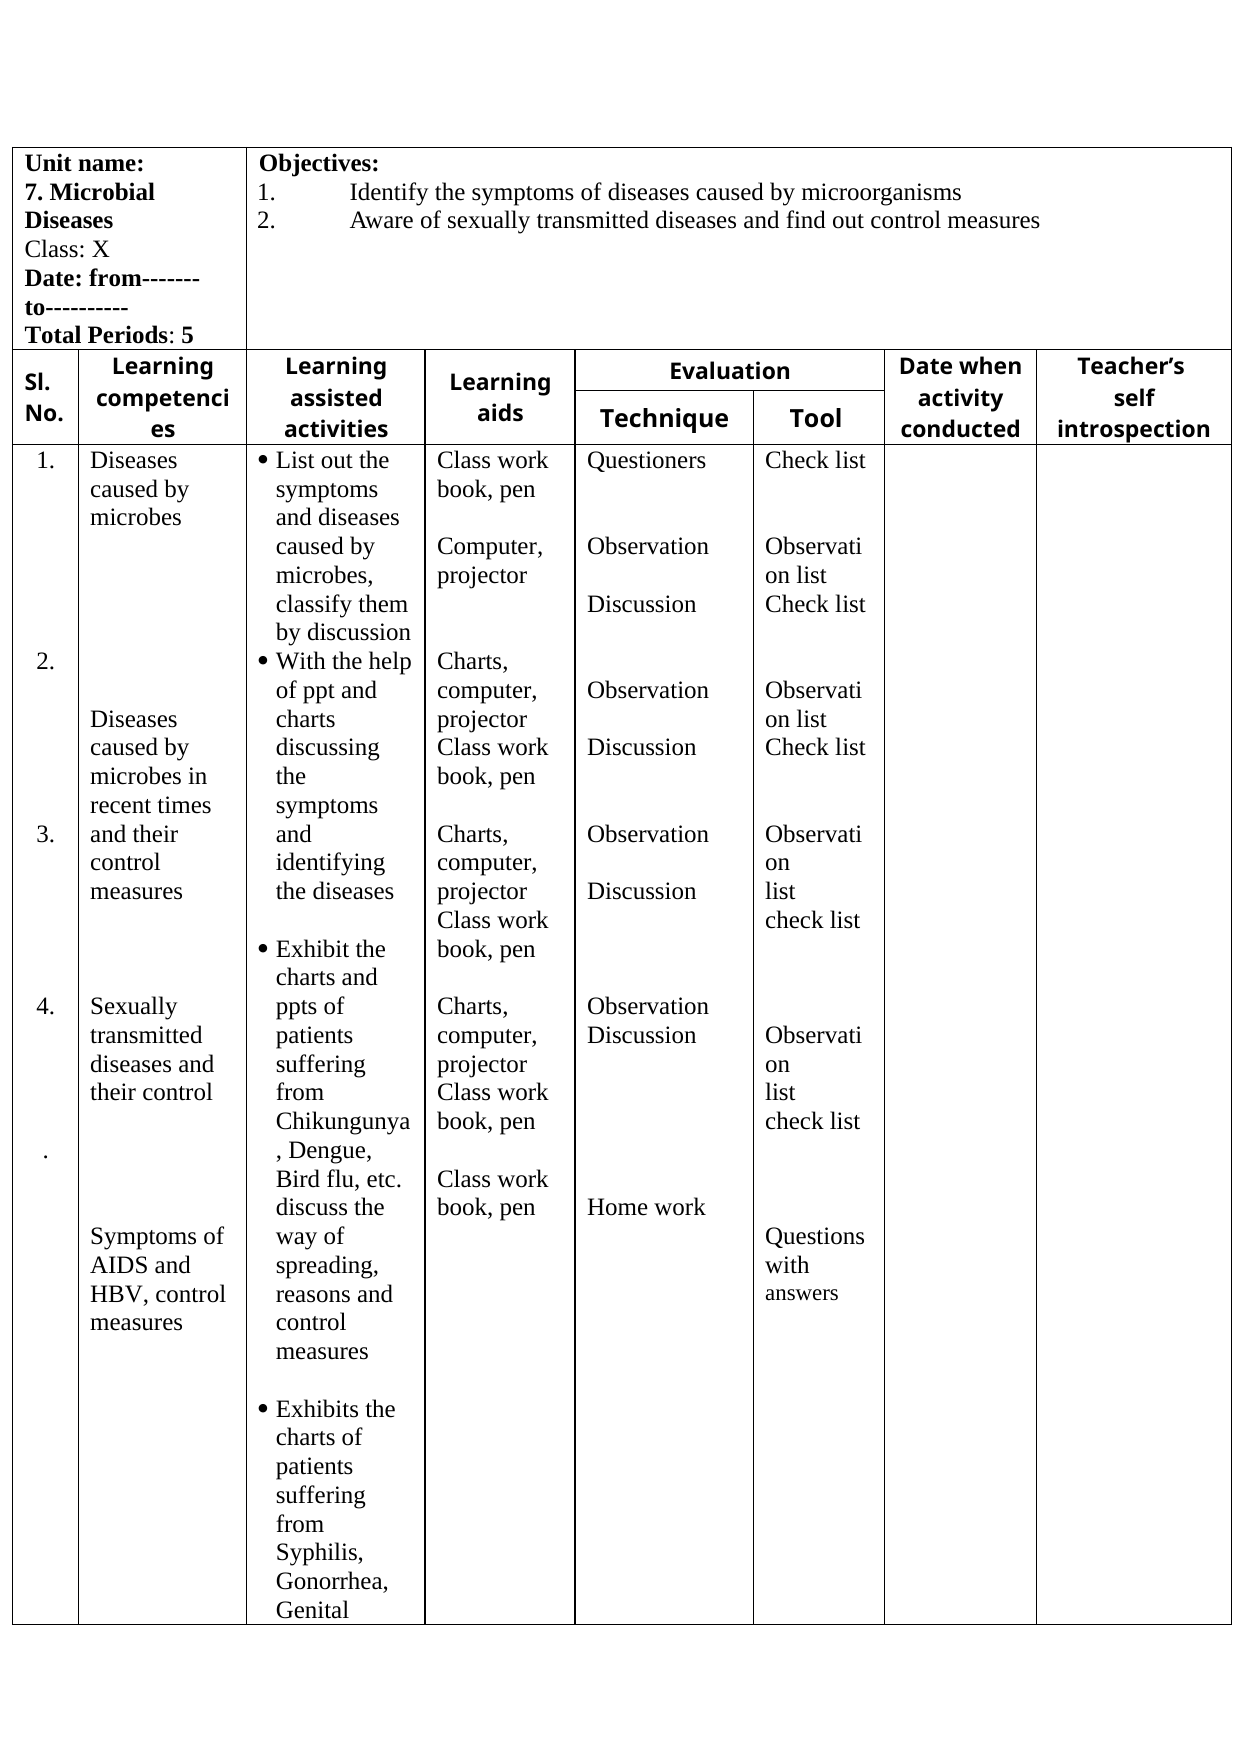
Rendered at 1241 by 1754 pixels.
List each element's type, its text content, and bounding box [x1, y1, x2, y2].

table_cell Teacher’s self introspection [1037, 350, 1231, 444]
table_cell Technique [576, 391, 753, 444]
table_header Objectives: Identify the symptoms of diseases caused by microorganisms Aware of sexually transmitted diseases and find out control measures [247, 148, 1231, 349]
table_cell Check list Observation list Check list Observation list Check list Observation list check list Observation list check list Questions with answers [754, 445, 884, 1624]
table_cell Learning competencies [79, 350, 246, 444]
table_cell Date when activity conducted [885, 350, 1036, 444]
table_cell Class work book, pen Computer, projector Charts, computer, projector Class work book, pen Charts, computer, projector Class work book, pen Charts, computer, projector Class work book, pen Class work book, pen [426, 445, 574, 1624]
table_cell Learning assisted activities [247, 350, 424, 444]
table_cell Evaluation [576, 350, 884, 390]
table_cell Diseases caused by microbes Diseases caused by microbes in recent times and their control measures Sexually transmitted diseases and their control Symptoms of AIDS and HBV, control measures [79, 445, 246, 1624]
table_cell 1. 2. 3. 4. . [13, 445, 78, 1624]
table_cell List out the symptoms and diseases caused by microbes, classify them by discussion With the help of ppt and charts discussing the symptoms and identifying the diseases Exhibit the charts and ppts of patients suffering from Chikungunya, Dengue, Bird flu, etc. discuss the way of spreading, reasons and control measures Exhibits the charts of patients suffering from Syphilis, Gonorrhea, Genital [247, 445, 424, 1624]
table_cell Sl. No. [13, 350, 78, 444]
table_cell [1037, 445, 1231, 1624]
table_cell [885, 445, 1036, 1624]
table_cell Questioners Observation Discussion Observation Discussion Observation Discussion Observation Discussion Home work [576, 445, 753, 1624]
table_cell Learning aids [426, 350, 574, 444]
table_cell Tool [754, 391, 884, 444]
table_header Unit name: 7. Microbial Diseases Class: X Date: from-------to---------- Total Periods: 5 [13, 148, 246, 349]
